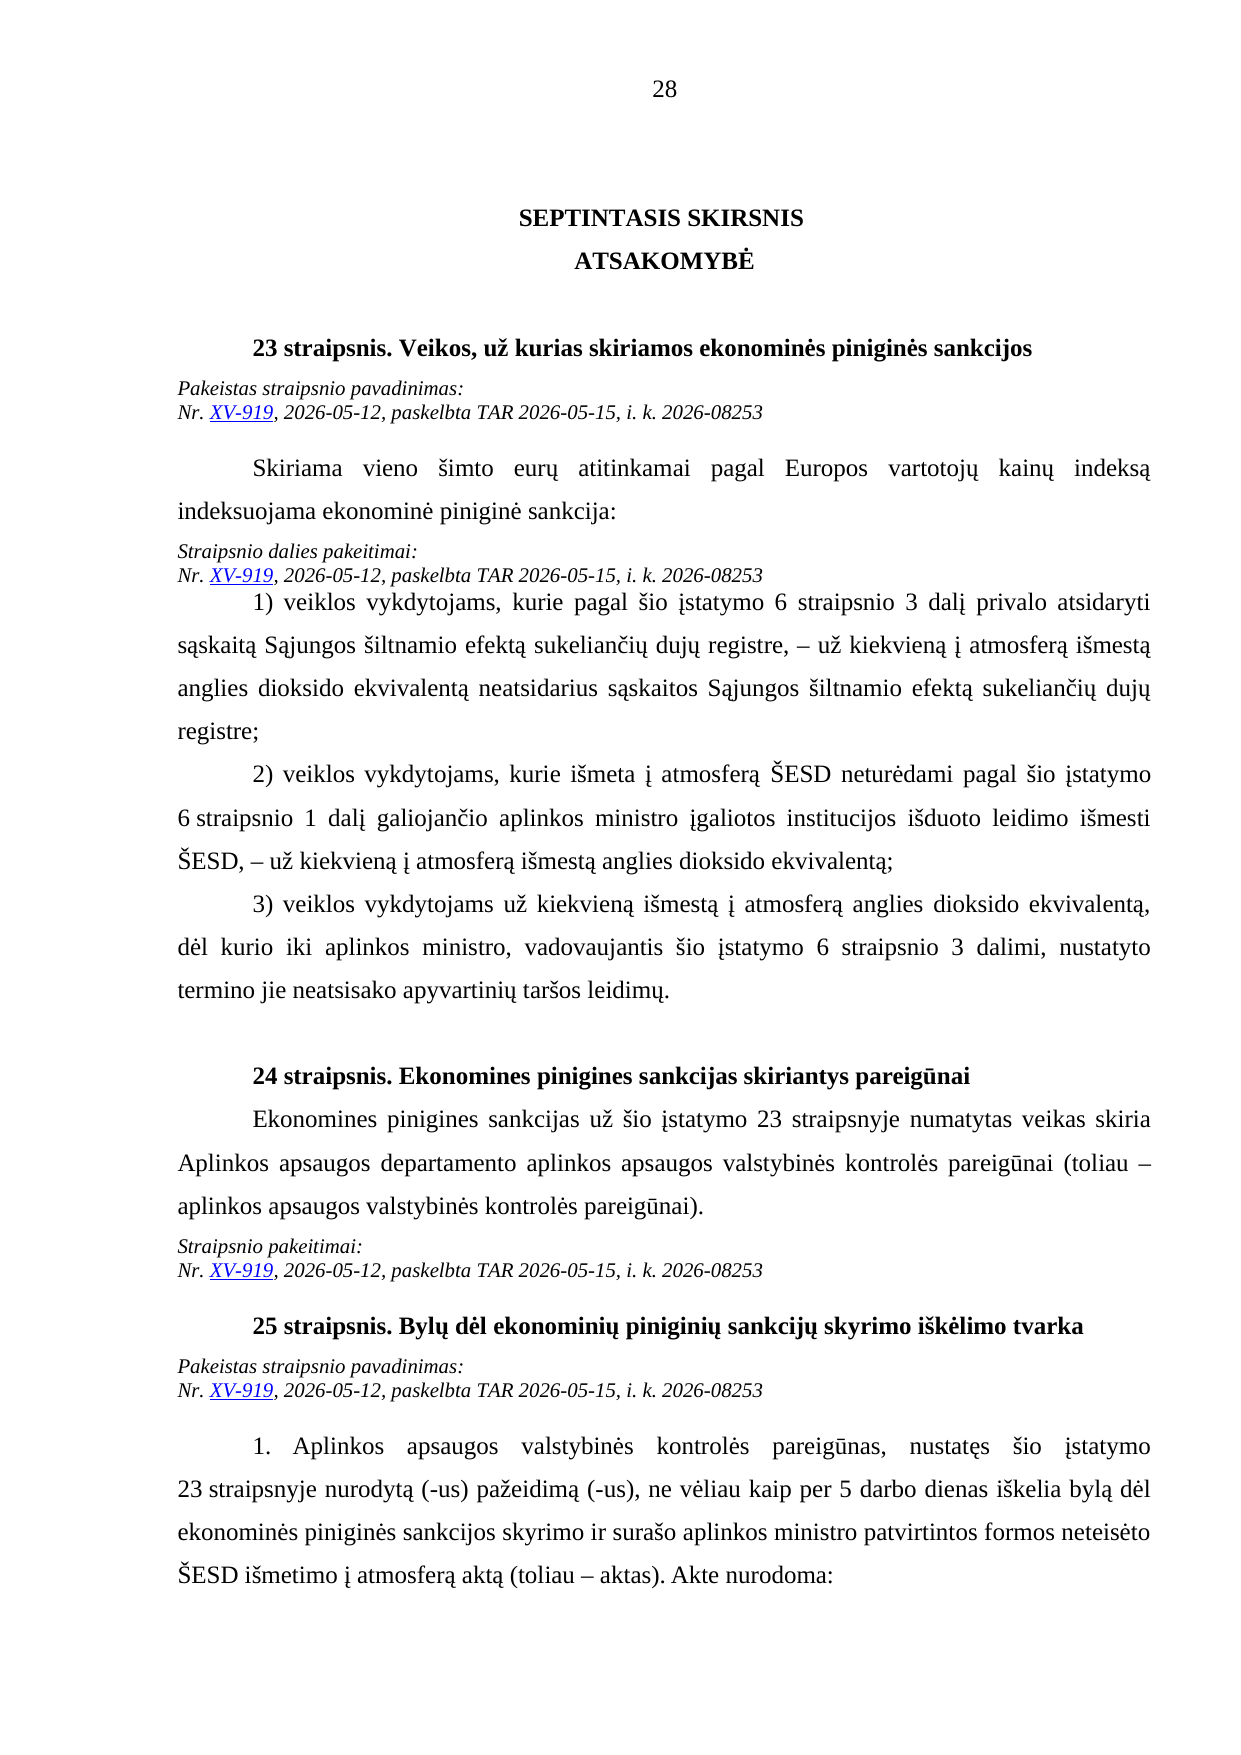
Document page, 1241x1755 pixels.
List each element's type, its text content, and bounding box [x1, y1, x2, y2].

text 1) veiklos vykdytojams, kurie pagal šio įstatymo 6 straipsnio 3 dalį privalo atsidaryti sąskaitą Sąjungos šiltnamio efektą sukeliančių dujų registre, – už kiekvieną į atmosferą išmestą anglies dioksido ekvivalentą neatsidarius sąskaitos Sąjungos šiltnamio efektą sukeliančių dujų registre; [177, 587, 1152, 745]
text 23 straipsnis. Veikos, už kurias skiriamos ekonominės piniginės sankcijos [177, 333, 1152, 361]
text 1. Aplinkos apsaugos valstybinės kontrolės pareigūnas, nustatęs šio įstatymo 23 straipsnyje nurodytą (-us) pažeidimą (-us), ne vėliau kaip per 5 darbo dienas iškelia bylą dėl ekonominės piniginės sankcijos skyrimo ir surašo aplinkos ministro patvirtintos formos neteisėto ŠESD išmetimo į atmosferą aktą (toliau – aktas). Akte nurodoma: [177, 1431, 1152, 1589]
text SEPTINTASIS SKIRSNIS [177, 203, 1152, 232]
text Nr. XV-919, 2026-05-12, paskelbta TAR 2026-05-15, i. k. 2026-08253 [177, 563, 1152, 587]
text 24 straipsnis. Ekonomines pinigines sankcijas skiriantys pareigūnai [177, 1061, 1152, 1090]
text ATSAKOMYBĖ [177, 246, 1152, 275]
text Straipsnio pakeitimai: [177, 1234, 1152, 1258]
text 25 straipsnis. Bylų dėl ekonominių piniginių sankcijų skyrimo iškėlimo tvarka [177, 1311, 1152, 1339]
text Pakeistas straipsnio pavadinimas: [177, 376, 1152, 400]
text 3) veiklos vykdytojams už kiekvieną išmestą į atmosferą anglies dioksido ekvivalentą, dėl kurio iki aplinkos ministro, vadovaujantis šio įstatymo 6 straipsnio 3 dalimi, nustatyto termino jie neatsisako apyvartinių taršos leidimų. [177, 889, 1152, 1004]
text Nr. XV-919, 2026-05-12, paskelbta TAR 2026-05-15, i. k. 2026-08253 [177, 1378, 1152, 1402]
text Nr. XV-919, 2026-05-12, paskelbta TAR 2026-05-15, i. k. 2026-08253 [177, 1258, 1152, 1282]
text Skiriama vieno šimto eurų atitinkamai pagal Europos vartotojų kainų indeksą indeksuojama ekonominė piniginė sankcija: [177, 453, 1152, 524]
text Nr. XV-919, 2026-05-12, paskelbta TAR 2026-05-15, i. k. 2026-08253 [177, 400, 1152, 424]
text 2) veiklos vykdytojams, kurie išmeta į atmosferą ŠESD neturėdami pagal šio įstatymo 6 straipsnio 1 dalį galiojančio aplinkos ministro įgaliotos institucijos išduoto leidimo išmesti ŠESD, – už kiekvieną į atmosferą išmestą anglies dioksido ekvivalentą; [177, 759, 1152, 874]
text Straipsnio dalies pakeitimai: [177, 539, 1152, 563]
text Pakeistas straipsnio pavadinimas: [177, 1354, 1152, 1378]
text Ekonomines pinigines sankcijas už šio įstatymo 23 straipsnyje numatytas veikas skiria Aplinkos apsaugos departamento aplinkos apsaugos valstybinės kontrolės pareigūnai (toliau – aplinkos apsaugos valstybinės kontrolės pareigūnai). [177, 1104, 1152, 1219]
